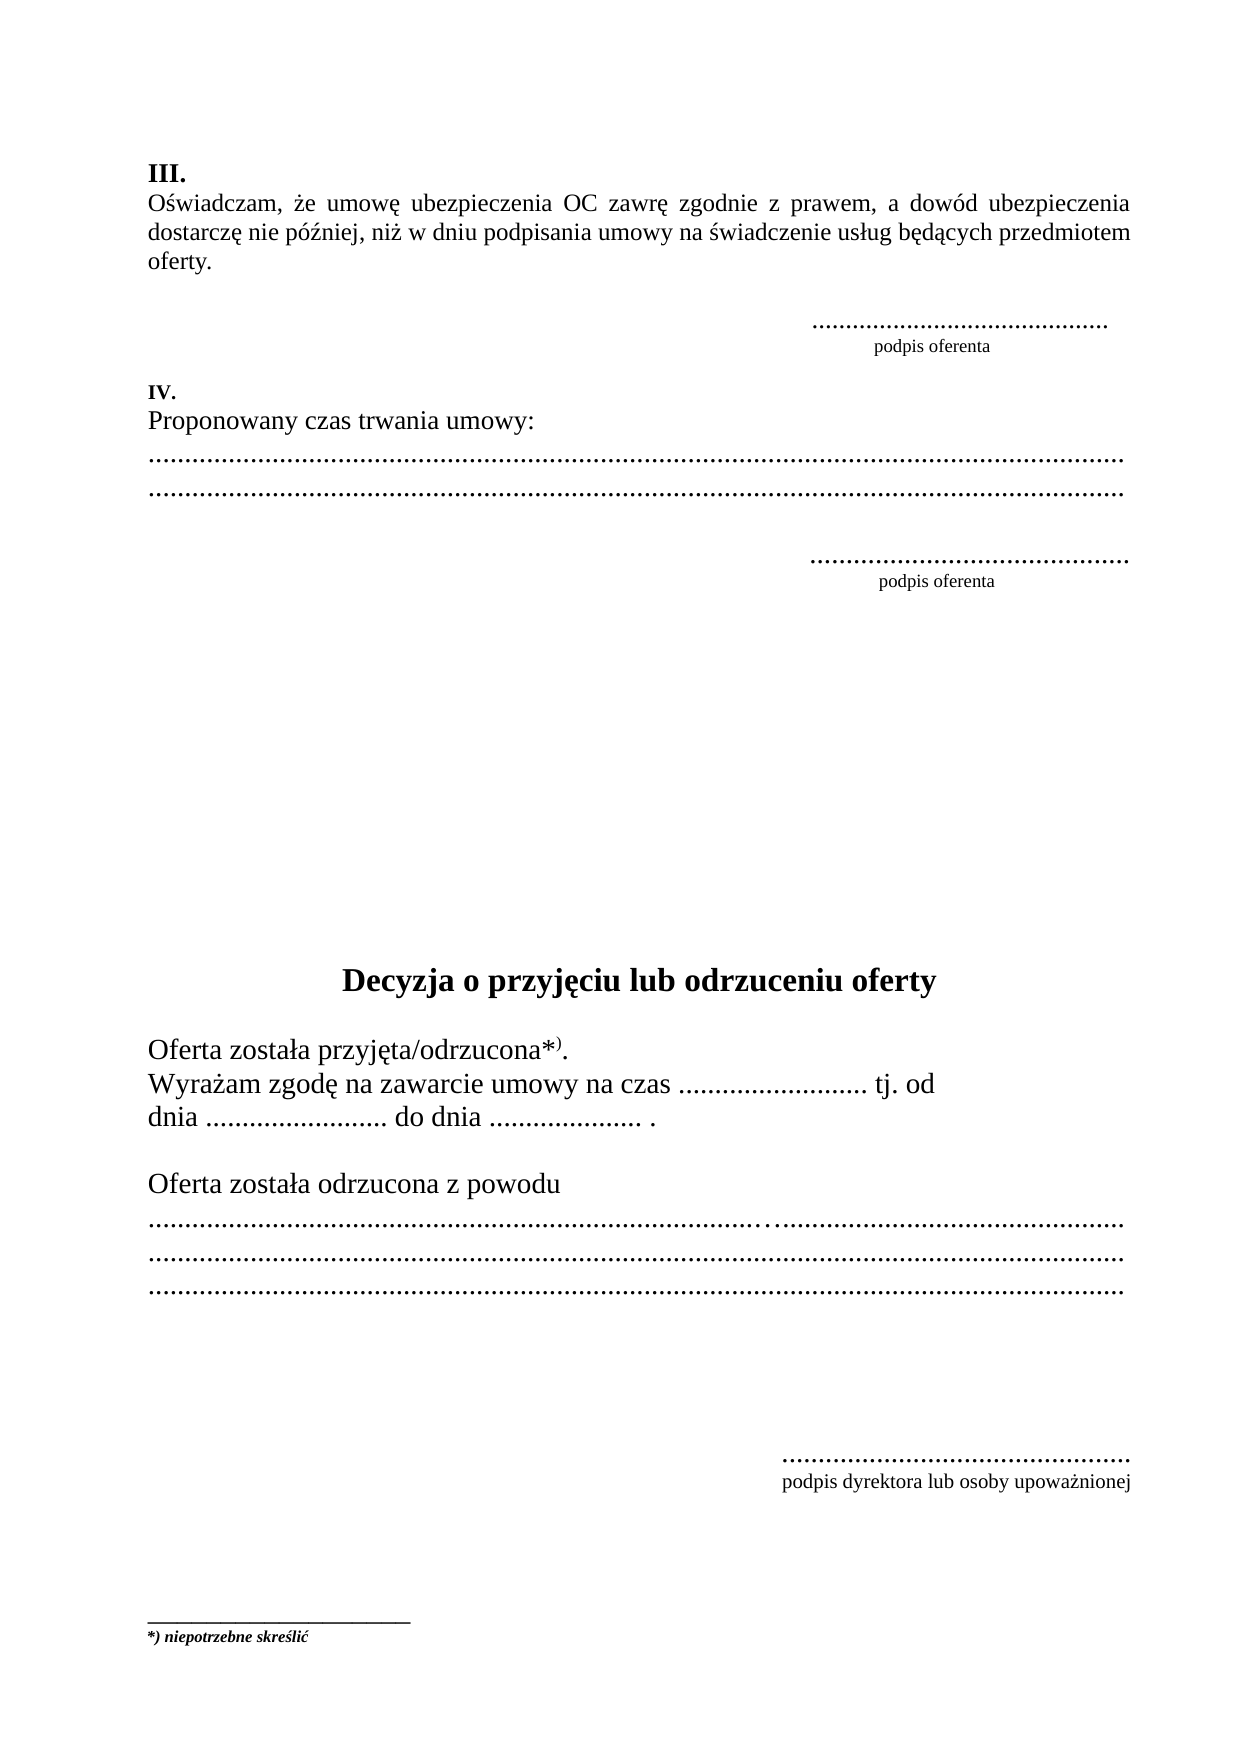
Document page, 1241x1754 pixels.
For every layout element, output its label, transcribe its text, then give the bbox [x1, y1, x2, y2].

text ............................................ [794, 536, 1131, 569]
text ............................................................................................................................................................................................................................................................................ [148, 1234, 1131, 1301]
text ................................................ [148, 1435, 1131, 1468]
text podpis oferenta [794, 334, 1131, 356]
text Wyrażam zgodę na zawarcie umowy na czas .......................... tj. od dnia ......................... do dnia ..................... . [148, 1066, 1131, 1133]
text ...................................................................................................................................... [148, 469, 1131, 502]
text __________________ [148, 1593, 1131, 1627]
text IV. [148, 380, 1131, 404]
text podpis oferenta [794, 569, 1131, 591]
text III. [148, 157, 1131, 188]
text Oświadczam, że umowę ubezpieczenia OC zawrę zgodnie z prawem, a dowód ubezpieczenia dostarczę nie później, niż w dniu podpisania umowy na świadczenie usług będących przedmiotem oferty. [148, 188, 1131, 274]
text Oferta została przyjęta/odrzucona*). [148, 1032, 1131, 1066]
text Oferta została odrzucona z powodu [148, 1167, 1131, 1200]
text ............................................ [148, 303, 1131, 334]
text ...................................................................................…............................................... [148, 1200, 1131, 1234]
text podpis dyrektora lub osoby upoważnionej [148, 1468, 1131, 1493]
subtitle *) niepotrzebne skreślić [146, 1627, 1131, 1646]
subtitle Decyzja o przyjęciu lub odrzuceniu oferty [148, 961, 1131, 999]
text Proponowany czas trwania umowy: [148, 404, 1131, 435]
text ...................................................................................................................................... [148, 435, 1131, 469]
